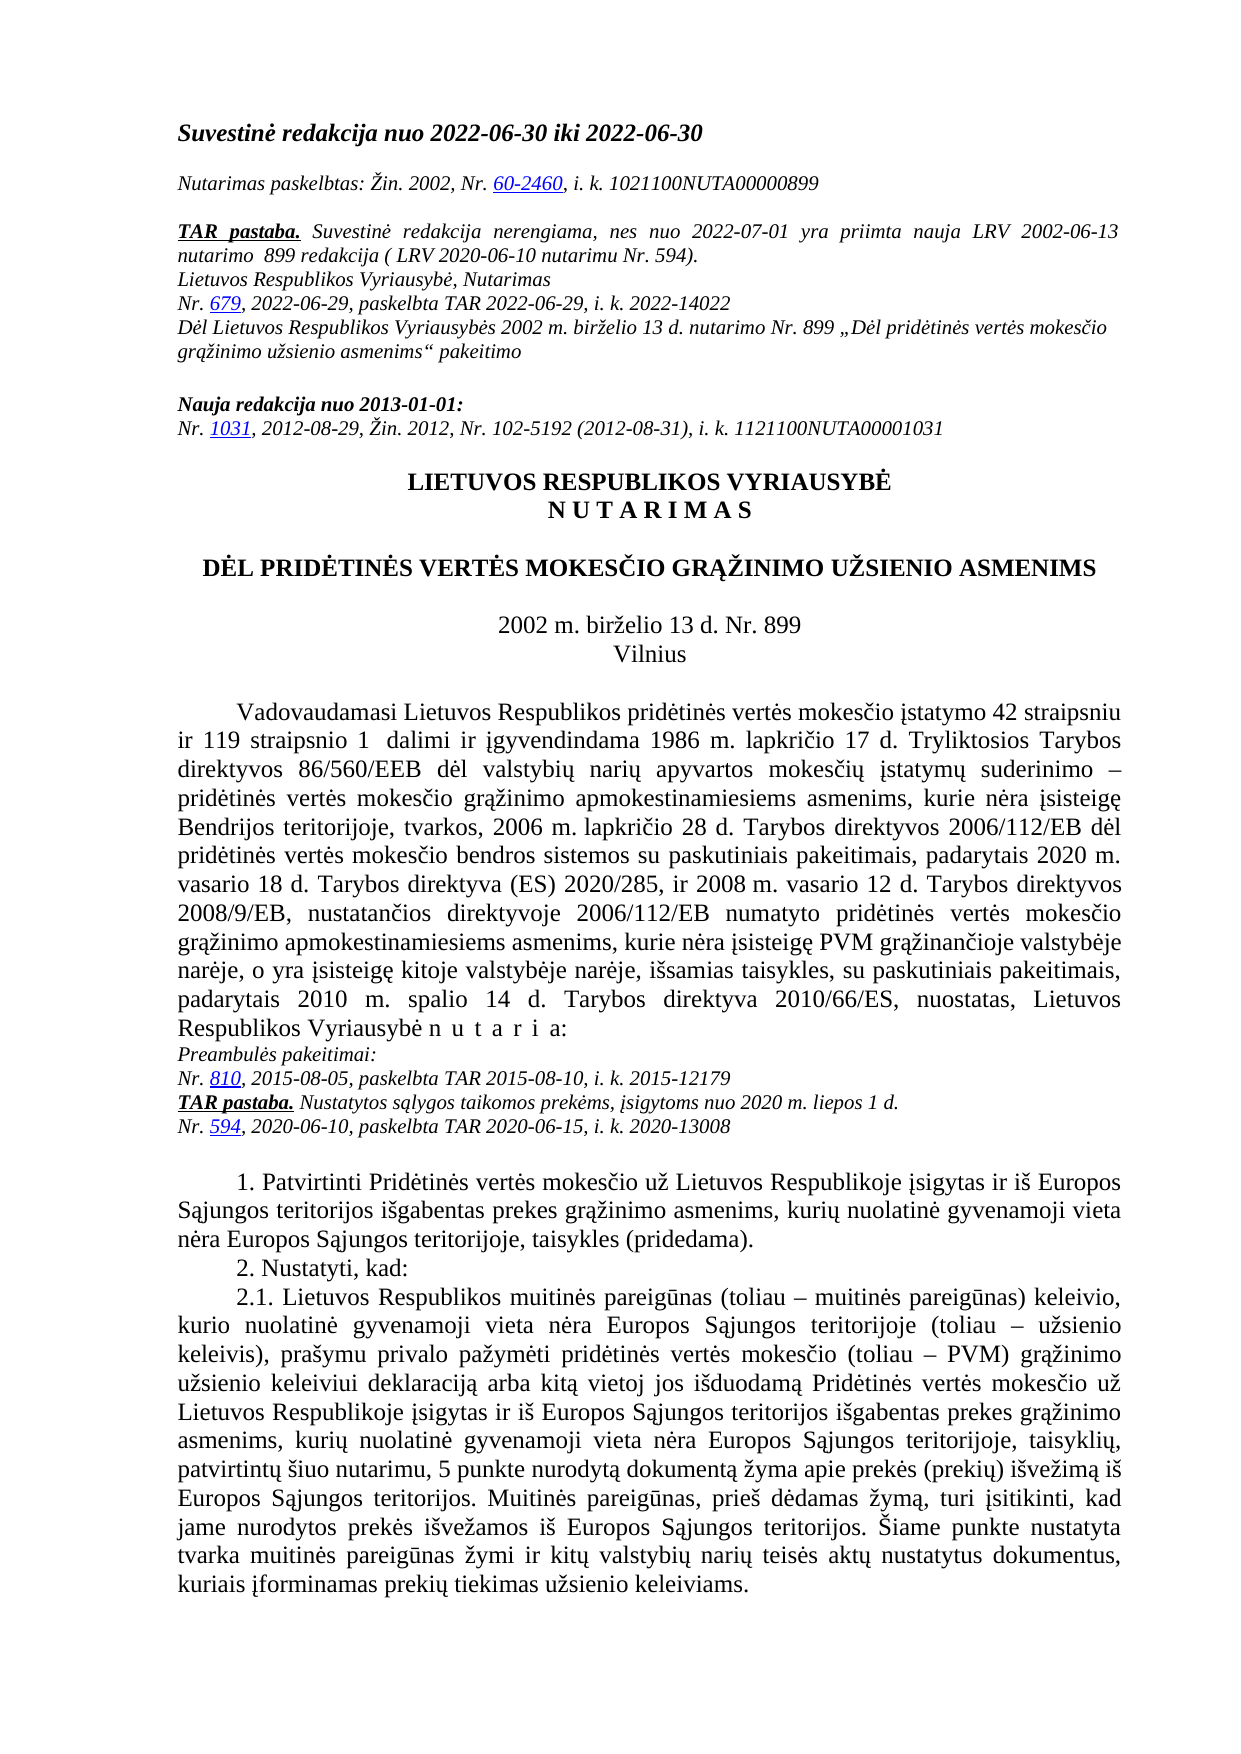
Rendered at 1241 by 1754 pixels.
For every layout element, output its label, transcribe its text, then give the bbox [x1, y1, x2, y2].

text Preambulės pakeitimai: [177, 1042, 1122, 1066]
text Vilnius [177, 639, 1122, 668]
text 2002 m. birželio 13 d. Nr. 899 [177, 610, 1122, 639]
subtitle LIETUVOS RESPUBLIKOS VYRIAUSYBĖ [177, 467, 1122, 495]
text Nr. 810, 2015-08-05, paskelbta TAR 2015-08-10, i. k. 2015-12179 [177, 1066, 1122, 1090]
text Nr. 594, 2020-06-10, paskelbta TAR 2020-06-15, i. k. 2020-13008 [177, 1114, 1122, 1138]
text Dėl Lietuvos Respublikos Vyriausybės 2002 m. birželio 13 d. nutarimo Nr. 899 „Dėl pridėtinės vertės mokesčio grąžinimo užsienio asmenims“ pakeitimo [177, 315, 1122, 363]
text Nr. 1031, 2012-08-29, Žin. 2012, Nr. 102-5192 (2012-08-31), i. k. 1121100NUTA00001031 [177, 416, 1122, 440]
text Nauja redakcija nuo 2013-01-01: [177, 392, 1122, 416]
text DĖL PRIDĖTINĖS VERTĖS MOKESČIO GRĄŽINIMO UŽSIENIO ASMENIMS [177, 553, 1122, 582]
text Vadovaudamasi Lietuvos Respublikos pridėtinės vertės mokesčio įstatymo 42 straipsniu ir 119 straipsnio 1 dalimi ir įgyvendindama 1986 m. lapkričio 17 d. Tryliktosios Tarybos direktyvos 86/560/EEB dėl valstybių narių apyvartos mokesčių įstatymų suderinimo – pridėtinės vertės mokesčio grąžinimo apmokestinamiesiems asmenims, kurie nėra įsisteigę Bendrijos teritorijoje, tvarkos, 2006 m. lapkričio 28 d. Tarybos direktyvos 2006/112/EB dėl pridėtinės vertės mokesčio bendros sistemos su paskutiniais pakeitimais, padarytais 2020 m. vasario 18 d. Tarybos direktyva (ES) 2020/285, ir 2008 m. vasario 12 d. Tarybos direktyvos 2008/9/EB, nustatančios direktyvoje 2006/112/EB numatyto pridėtinės vertės mokesčio grąžinimo apmokestinamiesiems asmenims, kurie nėra įsisteigę PVM grąžinančioje valstybėje narėje, o yra įsisteigę kitoje valstybėje narėje, išsamias taisykles, su paskutiniais pakeitimais, padarytais 2010 m. spalio 14 d. Tarybos direktyva 2010/66/ES, nuostatas, Lietuvos Respublikos Vyriausybė nutaria: [177, 697, 1122, 1042]
text TAR pastaba. Nustatytos sąlygos taikomos prekėms, įsigytoms nuo 2020 m. liepos 1 d. [177, 1090, 1122, 1114]
text 2.1. Lietuvos Respublikos muitinės pareigūnas (toliau – muitinės pareigūnas) keleivio, kurio nuolatinė gyvenamoji vieta nėra Europos Sąjungos teritorijoje (toliau – užsienio keleivis), prašymu privalo pažymėti pridėtinės vertės mokesčio (toliau – PVM) grąžinimo užsienio keleiviui deklaraciją arba kitą vietoj jos išduodamą Pridėtinės vertės mokesčio už Lietuvos Respublikoje įsigytas ir iš Europos Sąjungos teritorijos išgabentas prekes grąžinimo asmenims, kurių nuolatinė gyvenamoji vieta nėra Europos Sąjungos teritorijoje, taisyklių, patvirtintų šiuo nutarimu, 5 punkte nurodytą dokumentą žyma apie prekės (prekių) išvežimą iš Europos Sąjungos teritorijos. Muitinės pareigūnas, prieš dėdamas žymą, turi įsitikinti, kad jame nurodytos prekės išvežamos iš Europos Sąjungos teritorijos. Šiame punkte nustatyta tvarka muitinės pareigūnas žymi ir kitų valstybių narių teisės aktų nustatytus dokumentus, kuriais įforminamas prekių tiekimas užsienio keleiviams. [177, 1282, 1122, 1598]
text Suvestinė redakcija nuo 2022-06-30 iki 2022-06-30 [177, 118, 1122, 147]
text NUTARIMAS [177, 495, 1122, 524]
text TAR pastaba. Suvestinė redakcija nerengiama, nes nuo 2022-07-01 yra priimta nauja LRV 2002-06-13 nutarimo 899 redakcija ( LRV 2020-06-10 nutarimu Nr. 594). [177, 219, 1122, 267]
text 2. Nustatyti, kad: [177, 1253, 1122, 1282]
text Nr. 679, 2022-06-29, paskelbta TAR 2022-06-29, i. k. 2022-14022 [177, 291, 1122, 315]
text Lietuvos Respublikos Vyriausybė, Nutarimas [177, 267, 1122, 291]
text 1. Patvirtinti Pridėtinės vertės mokesčio už Lietuvos Respublikoje įsigytas ir iš Europos Sąjungos teritorijos išgabentas prekes grąžinimo asmenims, kurių nuolatinė gyvenamoji vieta nėra Europos Sąjungos teritorijoje, taisykles (pridedama). [177, 1167, 1122, 1253]
text Nutarimas paskelbtas: Žin. 2002, Nr. 60-2460, i. k. 1021100NUTA00000899 [177, 171, 1122, 195]
